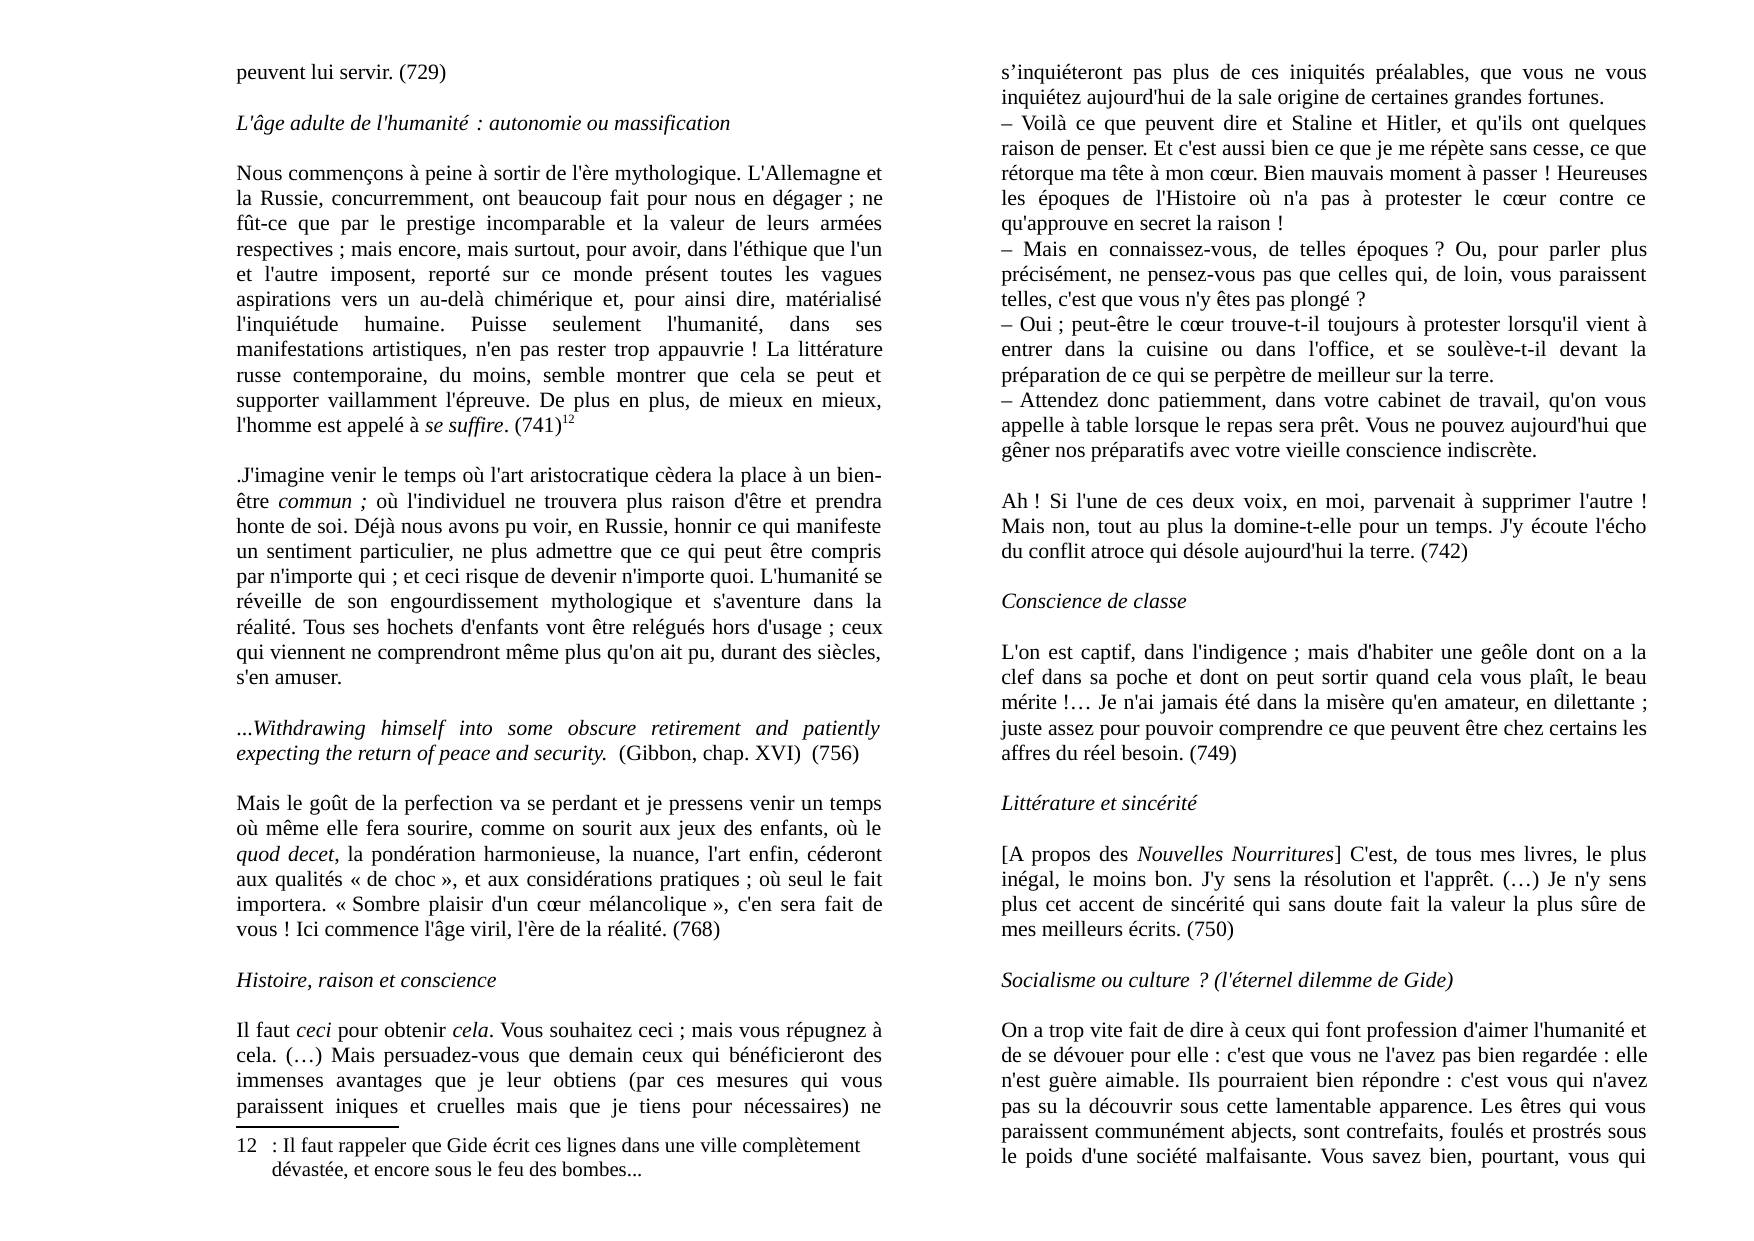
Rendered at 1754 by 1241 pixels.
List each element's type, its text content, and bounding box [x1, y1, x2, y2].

text Mais le goût de la perfection va se perdant et je pressens venir un temps où même elle fera sourire, comme on sourit aux jeux des enfants, où le quod decet, la pondération harmonieuse, la nuance, l'art enfin, céderont aux qualités « de choc », et aux considérations pratiques ; où seul le fait importera. « Sombre plaisir d'un cœur mélancolique », c'en sera fait de vous ! Ici commence l'âge viril, l'ère de la réalité. (768) [236, 790, 883, 941]
text On a trop vite fait de dire à ceux qui font profession d'aimer l'humanité et de se dévouer pour elle : c'est que vous ne l'avez pas bien regardée : elle n'est guère aimable. Ils pourraient bien répondre : c'est vous qui n'avez pas su la découvrir sous cette lamentable apparence. Les êtres qui vous paraissent communément abjects, sont contrefaits, foulés et prostrés sous le poids d'une société malfaisante. Vous savez bien, pourtant, vous qui [1001, 1017, 1648, 1168]
text – Mais en connaissez-vous, de telles époques ? Ou, pour parler plus précisément, ne pensez-vous pas que celles qui, de loin, vous paraissent telles, c'est que vous n'y êtes pas plongé ? [1001, 236, 1648, 311]
text peuvent lui servir. (729) [236, 59, 883, 84]
text .J'imagine venir le temps où l'art aristocratique cèdera la place à un bien-être commun ; où l'individuel ne trouvera plus raison d'être et prendra honte de soi. Déjà nous avons pu voir, en Russie, honnir ce qui manifeste un sentiment particulier, ne plus admettre que ce qui peut être compris par n'importe qui ; et ceci risque de devenir n'importe quoi. L'humanité se réveille de son engourdissement mythologique et s'aventure dans la réalité. Tous ses hochets d'enfants vont être relégués hors d'usage ; ceux qui viennent ne comprendront même plus qu'on ait pu, durant des siècles, s'en amuser. [236, 462, 883, 689]
text s’inquiéteront pas plus de ces iniquités préalables, que vous ne vous inquiétez aujourd'hui de la sale origine de certaines grandes fortunes. [1001, 59, 1648, 109]
text [A propos des Nouvelles Nourritures] C'est, de tous mes livres, le plus inégal, le moins bon. J'y sens la résolution et l'apprêt. (…) Je n'y sens plus cet accent de sincérité qui sans doute fait la valeur la plus sûre de mes meilleurs écrits. (750) [1001, 841, 1648, 941]
text – Oui ; peut-être le cœur trouve-t-il toujours à protester lorsqu'il vient à entrer dans la cuisine ou dans l'office, et se soulève-t-il devant la préparation de ce qui se perpètre de meilleur sur la terre. [1001, 311, 1648, 387]
text L'on est captif, dans l'indigence ; mais d'habiter une geôle dont on a la clef dans sa poche et dont on peut sortir quand cela vous plaît, le beau mérite !… Je n'ai jamais été dans la misère qu'en amateur, en dilettante ; juste assez pour pouvoir comprendre ce que peuvent être chez certains les affres du réel besoin. (749) [1001, 639, 1648, 765]
text – Voilà ce que peuvent dire et Staline et Hitler, et qu'ils ont quelques raison de penser. Et c'est aussi bien ce que je me répète sans cesse, ce que rétorque ma tête à mon cœur. Bien mauvais moment à passer ! Heureuses les époques de l'Histoire où n'a pas à protester le cœur contre ce qu'approuve en secret la raison ! [1001, 109, 1648, 236]
text Conscience de classe [1001, 588, 1648, 614]
text Ah ! Si l'une de ces deux voix, en moi, parvenait à supprimer l'autre ! Mais non, tout au plus la domine-t-elle pour un temps. J'y écoute l'écho du conflit atroce qui désole aujourd'hui la terre. (742) [1001, 488, 1648, 563]
text Nous commençons à peine à sortir de l'ère mythologique. L'Allemagne et la Russie, concurremment, ont beaucoup fait pour nous en dégager ; ne fût-ce que par le prestige incomparable et la valeur de leurs armées respectives ; mais encore, mais surtout, pour avoir, dans l'éthique que l'un et l'autre imposent, reporté sur ce monde présent toutes les vagues aspirations vers un au-delà chimérique et, pour ainsi dire, matérialisé l'inquiétude humaine. Puisse seulement l'humanité, dans ses manifestations artistiques, n'en pas rester trop appauvrie ! La littérature russe contemporaine, du moins, semble montrer que cela se peut et supporter vaillamment l'épreuve. De plus en plus, de mieux en mieux, l'homme est appelé à se suffire. (741) [236, 160, 883, 437]
text – Attendez donc patiemment, dans votre cabinet de travail, qu'on vous appelle à table lorsque le repas sera prêt. Vous ne pouvez aujourd'hui que gêner nos préparatifs avec votre vieille conscience indiscrète. [1001, 387, 1648, 462]
text Littérature et sincérité [1001, 790, 1648, 815]
text Socialisme ou culture ? (l'éternel dilemme de Gide) [1001, 967, 1648, 992]
text L'âge adulte de l'humanité : autonomie ou massification [236, 109, 883, 135]
text ...Withdrawing himself into some obscure retirement and patiently expecting the return of peace and security. (Gibbon, chap. XVI) (756) [236, 714, 883, 765]
text : Il faut rappeler que Gide écrit ces lignes dans une ville complètement dévastée, et encore sous le feu des bombes... [236, 1133, 883, 1181]
text Il faut ceci pour obtenir cela. Vous souhaitez ceci ; mais vous répugnez à cela. (…) Mais persuadez-vous que demain ceux qui bénéficieront des immenses avantages que je leur obtiens (par ces mesures qui vous paraissent iniques et cruelles mais que je tiens pour nécessaires) ne [236, 1017, 883, 1118]
text Histoire, raison et conscience [236, 967, 883, 992]
